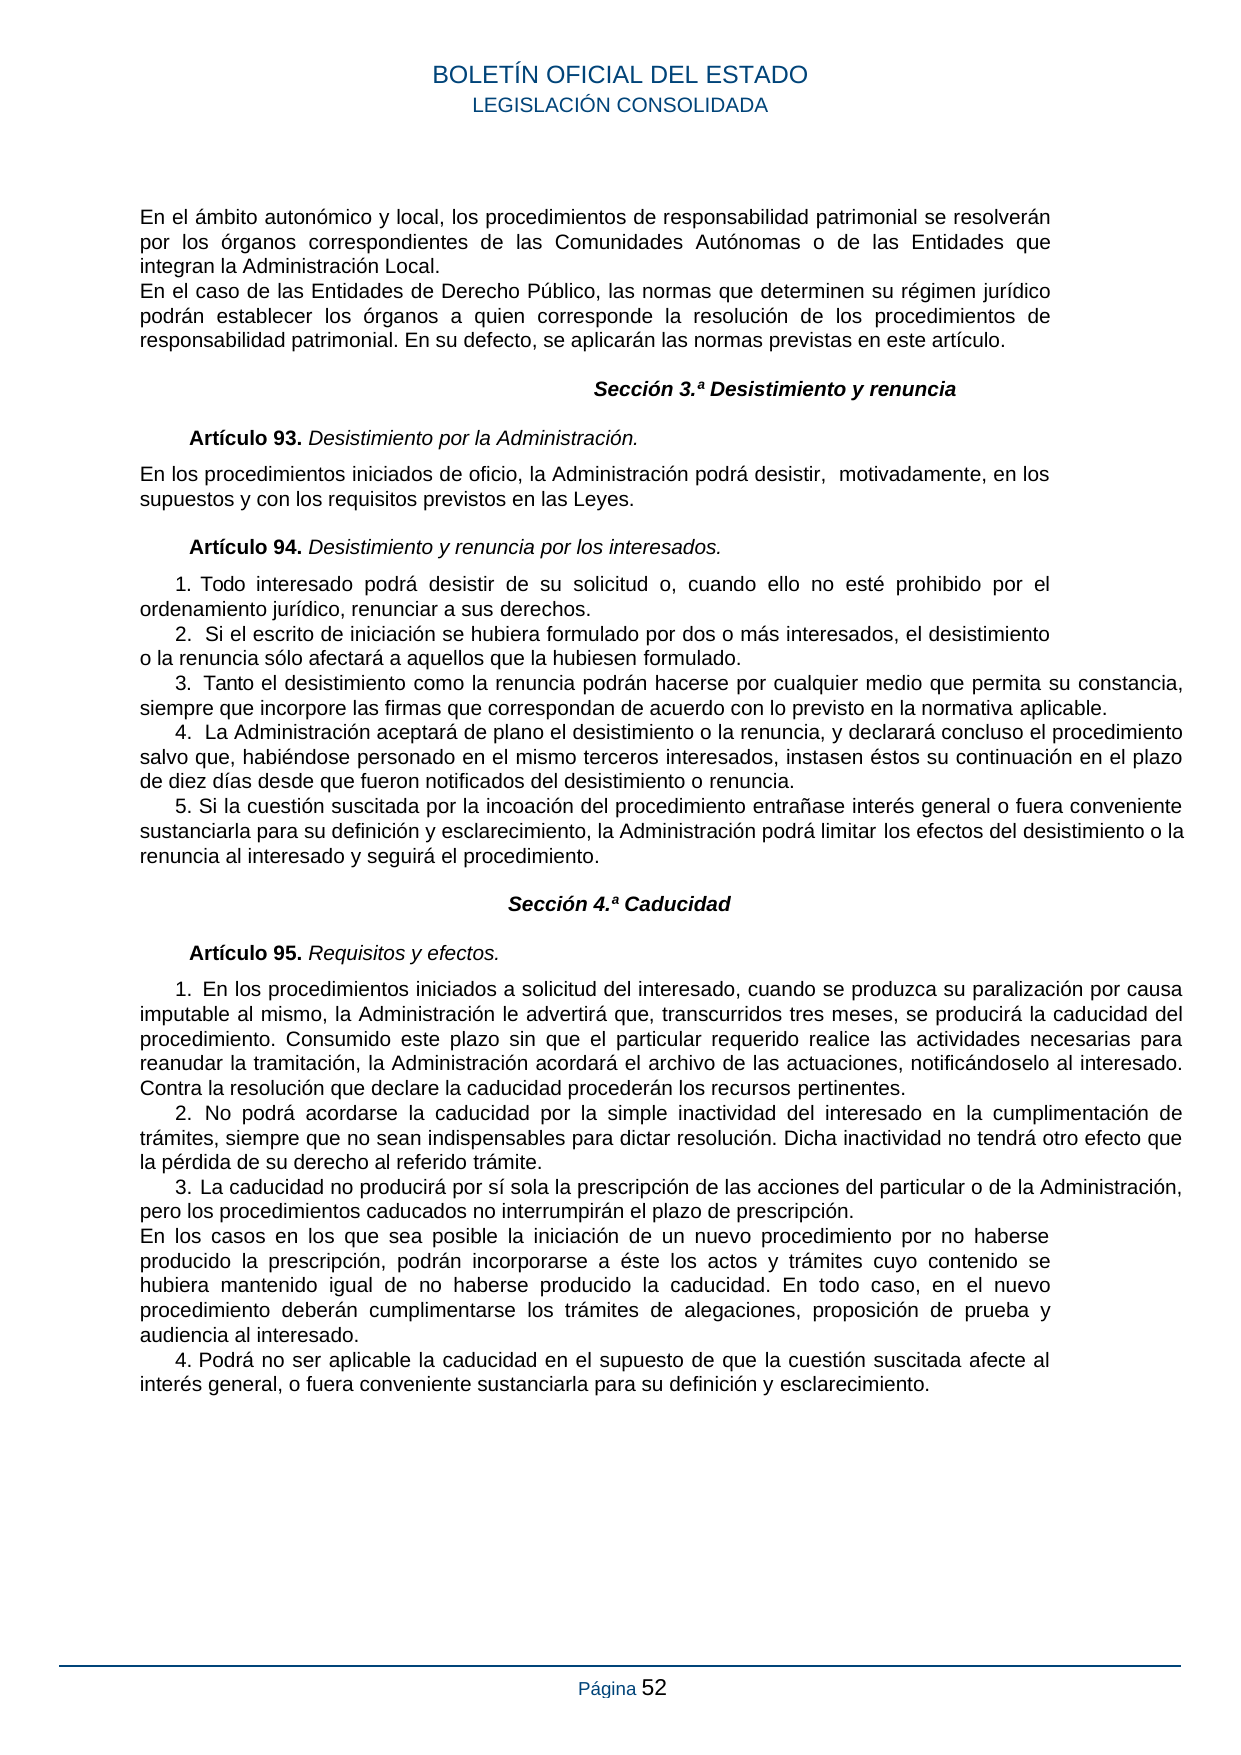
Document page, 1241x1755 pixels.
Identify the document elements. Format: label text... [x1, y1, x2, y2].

list La caducidad no producirá por sí sola la prescripción de las acciones del particular o de la Administración, pero los procedimientos caducados no interrumpirán el plazo de prescripción. [139, 1175, 1184, 1223]
list Si el escrito de iniciación se hubiera formulado por dos o más interesados, el desistimiento o la renuncia sólo afectará a aquellos que la hubiesen formulado. [139, 621, 1052, 670]
text Artículo 93. Desistimiento por la Administración. [189, 426, 1184, 449]
subtitle Sección 4.ª Caducidad [368, 892, 873, 916]
list En los procedimientos iniciados a solicitud del interesado, cuando se produzca su paralización por causa imputable al mismo, la Administración le advertirá que, transcurridos tres meses, se producirá la caducidad del procedimiento. Consumido este plazo sin que el particular requerido realice las actividades necesarias para reanudar la tramitación, la Administración acordará el archivo de las actuaciones, notificándoselo al interesado. Contra la resolución que declare la caducidad procederán los recursos pertinentes. [139, 977, 1184, 1099]
text En el caso de las Entidades de Derecho Público, las normas que determinen su régimen jurídico podrán establecer los órganos a quien corresponde la resolución de los procedimientos de responsabilidad patrimonial. En su defecto, se aplicarán las normas previstas en este artículo. [139, 279, 1052, 352]
text Artículo 95. Requisitos y efectos. [189, 940, 1184, 964]
list No podrá acordarse la caducidad por la simple inactividad del interesado en la cumplimentación de trámites, siempre que no sean indispensables para dictar resolución. Dicha inactividad no tendrá otro efecto que la pérdida de su derecho al referido trámite. [139, 1101, 1184, 1174]
list Si la cuestión suscitada por la incoación del procedimiento entrañase interés general o fuera conveniente sustanciarla para su definición y esclarecimiento, la Administración podrá limitar los efectos del desistimiento o la renuncia al interesado y seguirá el procedimiento. [139, 794, 1184, 867]
list Podrá no ser aplicable la caducidad en el supuesto de que la cuestión suscitada afecte al interés general, o fuera conveniente sustanciarla para su definición y esclarecimiento. [139, 1347, 1052, 1396]
text En los casos en los que sea posible la iniciación de un nuevo procedimiento por no haberse producido la prescripción, podrán incorporarse a éste los actos y trámites cuyo contenido se hubiera mantenido igual de no haberse producido la caducidad. En todo caso, en el nuevo procedimiento deberán cumplimentarse los trámites de alegaciones, proposición de prueba y audiencia al interesado. [139, 1224, 1052, 1346]
list Todo interesado podrá desistir de su solicitud o, cuando ello no esté prohibido por el ordenamiento jurídico, renunciar a sus derechos. [139, 572, 1051, 621]
subtitle Sección 3.ª Desistimiento y renuncia [367, 377, 1184, 401]
text En el ámbito autonómico y local, los procedimientos de responsabilidad patrimonial se resolverán por los órganos correspondientes de las Comunidades Autónomas o de las Entidades que integran la Administración Local. [139, 205, 1052, 278]
text Artículo 94. Desistimiento y renuncia por los interesados. [189, 535, 1184, 559]
list Tanto el desistimiento como la renuncia podrán hacerse por cualquier medio que permita su constancia, siempre que incorpore las firmas que correspondan de acuerdo con lo previsto en la normativa aplicable. [139, 671, 1184, 719]
text En los procedimientos iniciados de oficio, la Administración podrá desistir, motivadamente, en los supuestos y con los requisitos previstos en las Leyes. [139, 462, 1052, 511]
list La Administración aceptará de plano el desistimiento o la renuncia, y declarará concluso el procedimiento salvo que, habiéndose personado en el mismo terceros interesados, instasen éstos su continuación en el plazo de diez días desde que fueron notificados del desistimiento o renuncia. [139, 720, 1184, 793]
